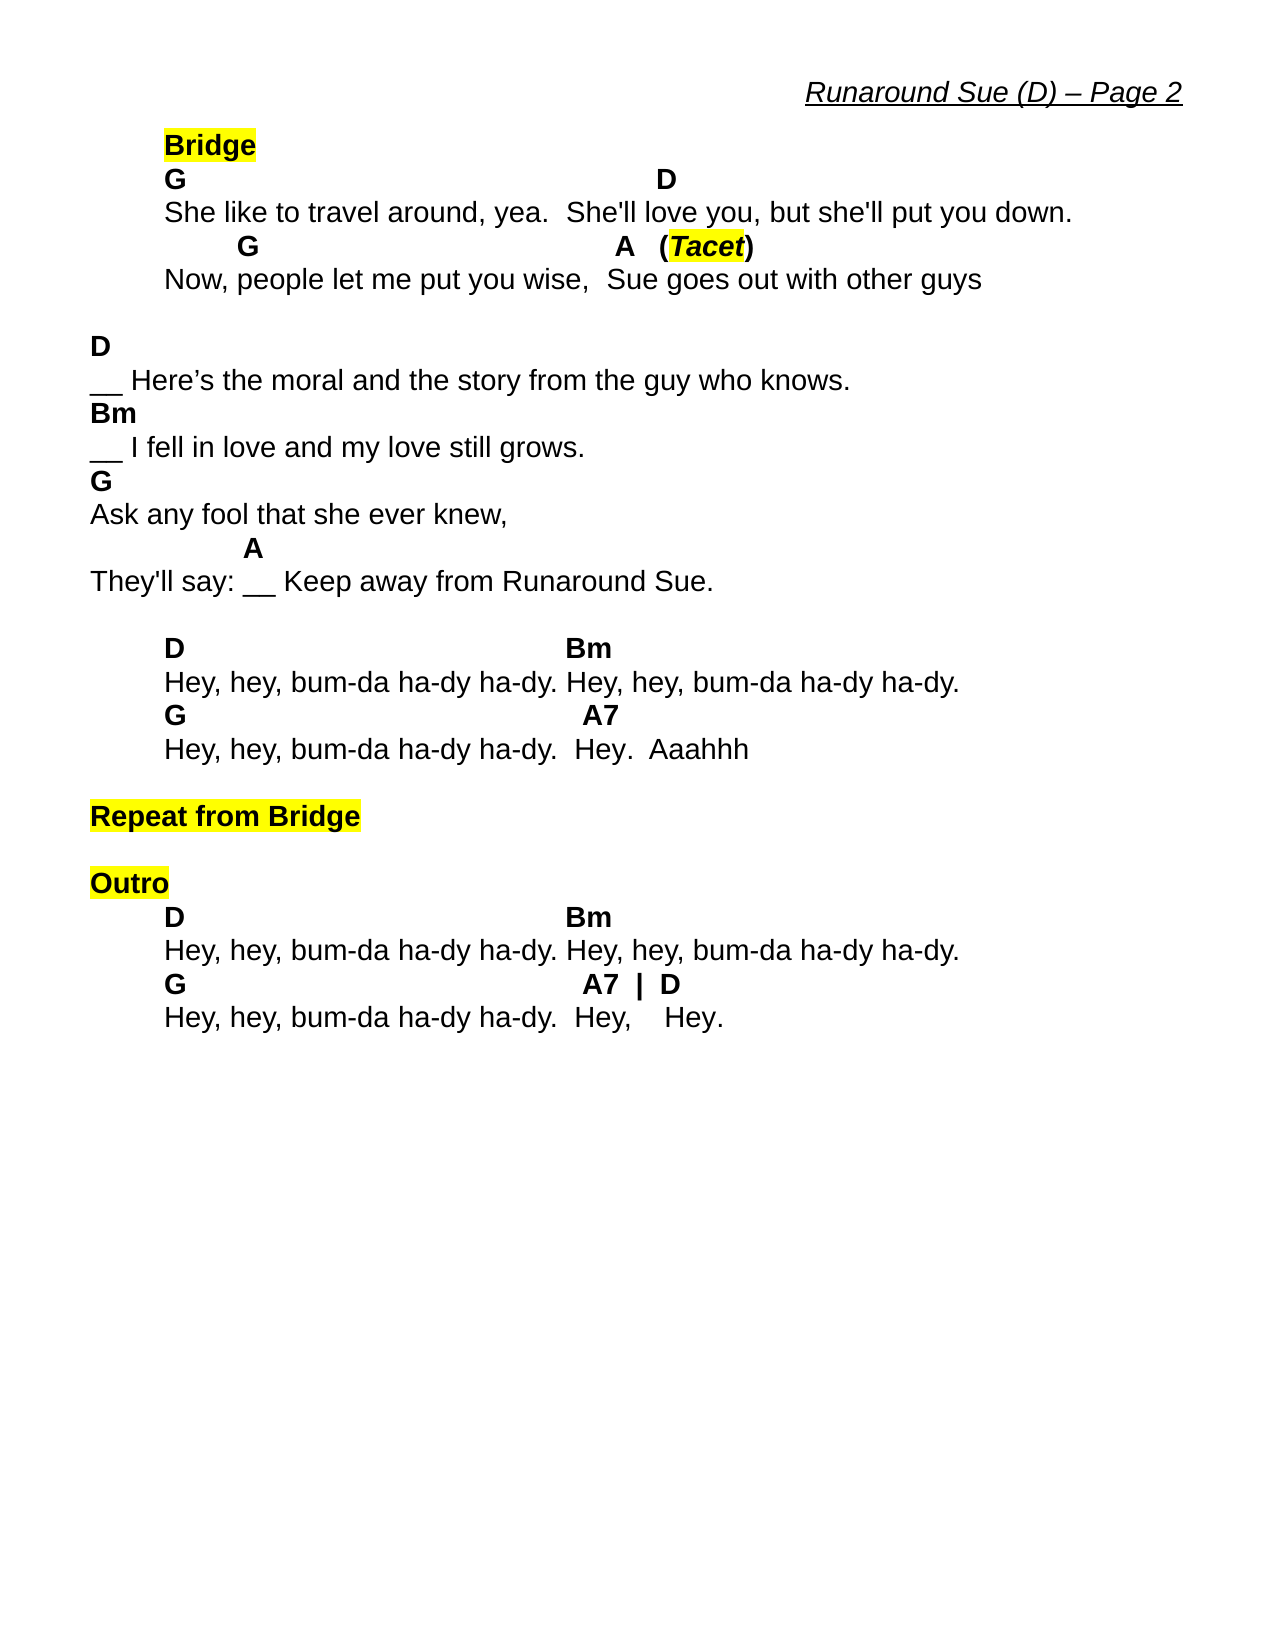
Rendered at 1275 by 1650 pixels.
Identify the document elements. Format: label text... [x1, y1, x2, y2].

text Hey, hey, bum-da ha-dy ha-dy. Hey, hey, bum-da ha-dy ha-dy. [164, 665, 1185, 698]
text Ask any fool that she ever knew, [90, 497, 1185, 531]
text G D [164, 162, 1185, 195]
text G A (Tacet) [164, 229, 1185, 262]
text D Bm [164, 631, 1185, 665]
text __ Here’s the moral and the story from the guy who knows. [90, 363, 1185, 396]
text G A7 [164, 698, 1185, 732]
text Bm [90, 396, 1185, 430]
text They'll say: __ Keep away from Runaround Sue. [90, 564, 1185, 598]
text D Bm [164, 899, 1185, 933]
text __ I fell in love and my love still grows. [90, 430, 1185, 463]
text Hey, hey, bum-da ha-dy ha-dy. Hey, hey, bum-da ha-dy ha-dy. [164, 933, 1185, 967]
text G A7 | D [164, 967, 1185, 1000]
text G [90, 463, 1185, 497]
text Hey, hey, bum-da ha-dy ha-dy. Hey. Aaahhh [164, 732, 1185, 765]
text Now, people let me put you wise, Sue goes out with other guys [164, 262, 1185, 296]
text Runaround Sue (D) – Page 2 [90, 75, 1185, 108]
text Repeat from Bridge [90, 799, 1185, 832]
text A [90, 531, 1185, 564]
text Bridge [164, 128, 1185, 162]
text She like to travel around, yea. She'll love you, but she'll put you down. [164, 195, 1185, 229]
text Hey, hey, bum-da ha-dy ha-dy. Hey, Hey. [164, 1000, 1185, 1034]
text D [90, 329, 1185, 363]
text Outro [90, 866, 1185, 899]
